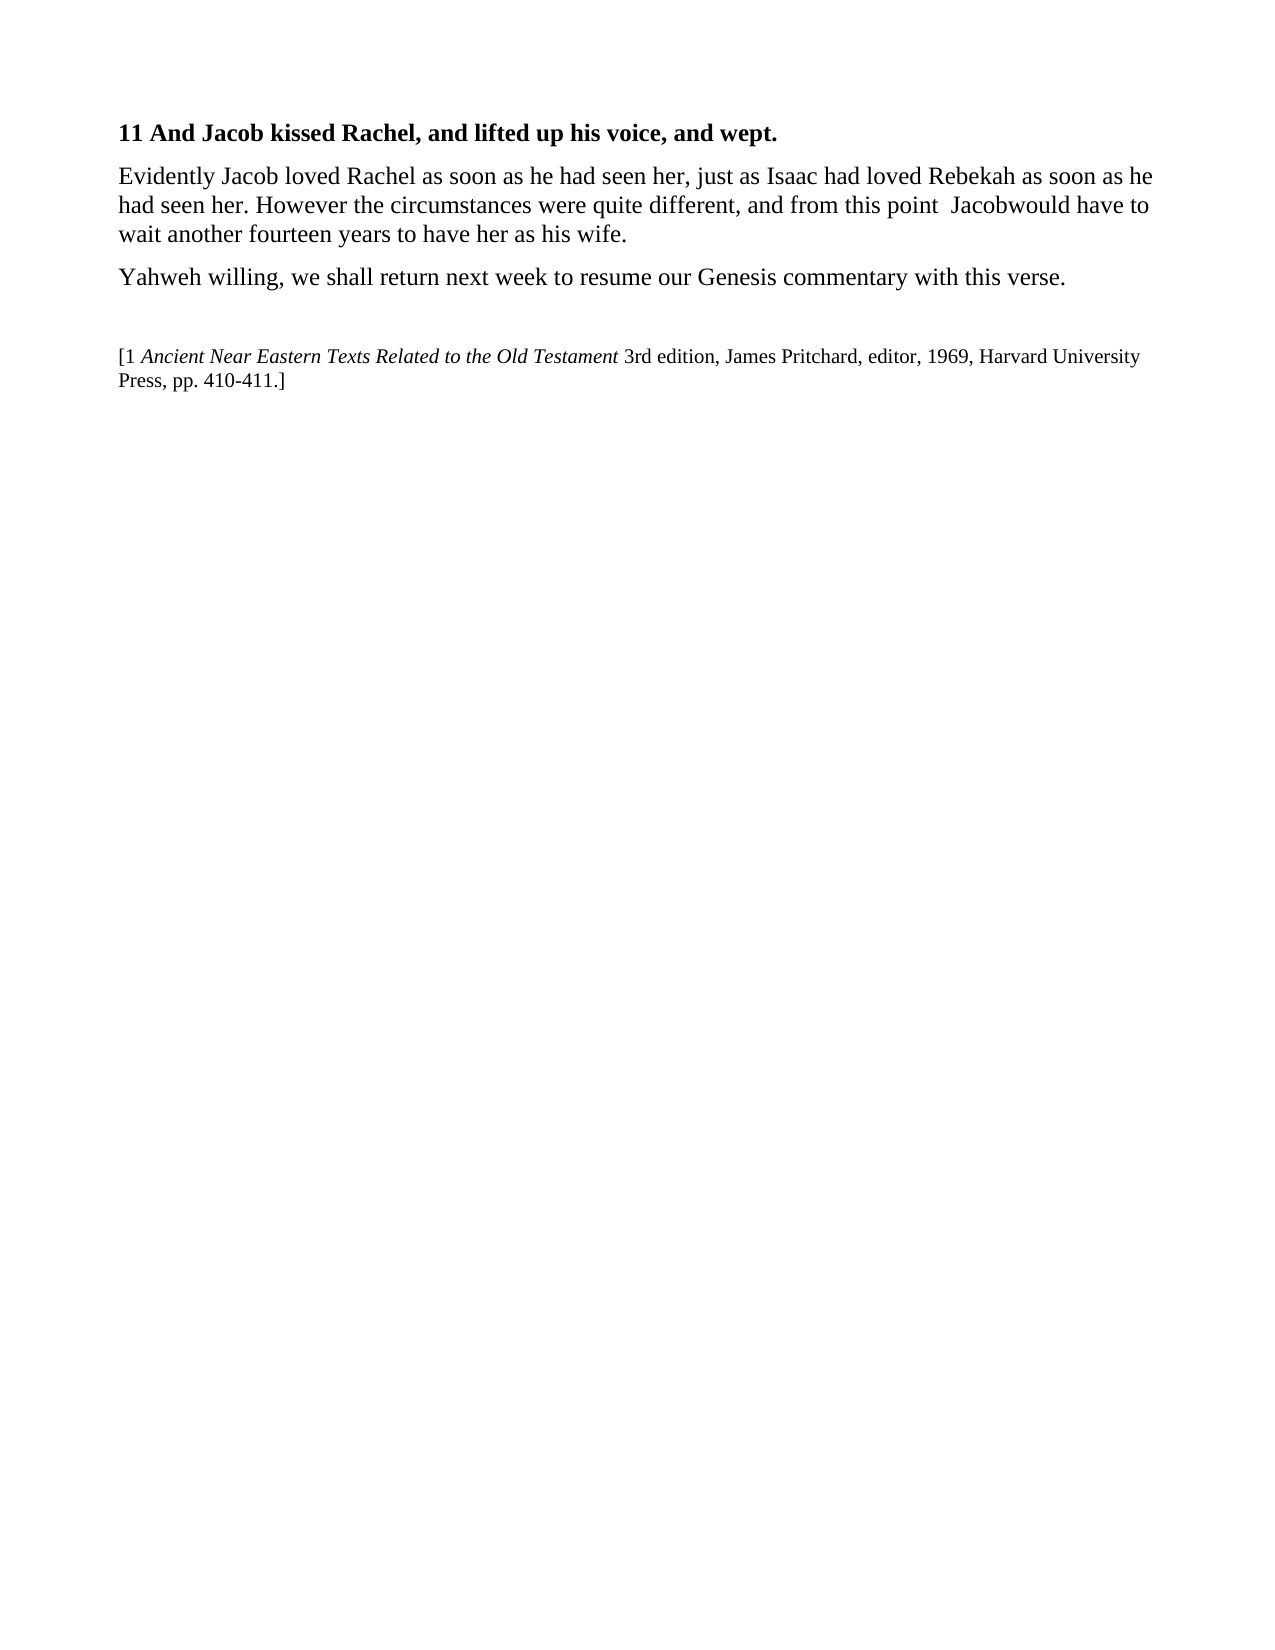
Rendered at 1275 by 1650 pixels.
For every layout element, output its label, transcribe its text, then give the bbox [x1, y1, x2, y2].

text 11 And Jacob kissed Rachel, and lifted up his voice, and wept. [118, 118, 1157, 147]
text [1 Ancient Near Eastern Texts Related to the Old Testament 3rd edition, James Pritchard, editor, 1969, Harvard University Press, pp. 410-411.] [118, 344, 1157, 392]
text Evidently Jacob loved Rachel as soon as he had seen her, just as Isaac had loved Rebekah as soon as he had seen her. However the circumstances were quite different, and from this point Jacobwould have to wait another fourteen years to have her as his wife. [118, 161, 1157, 248]
text Yahweh willing, we shall return next week to resume our Genesis commentary with this verse. [118, 262, 1157, 291]
